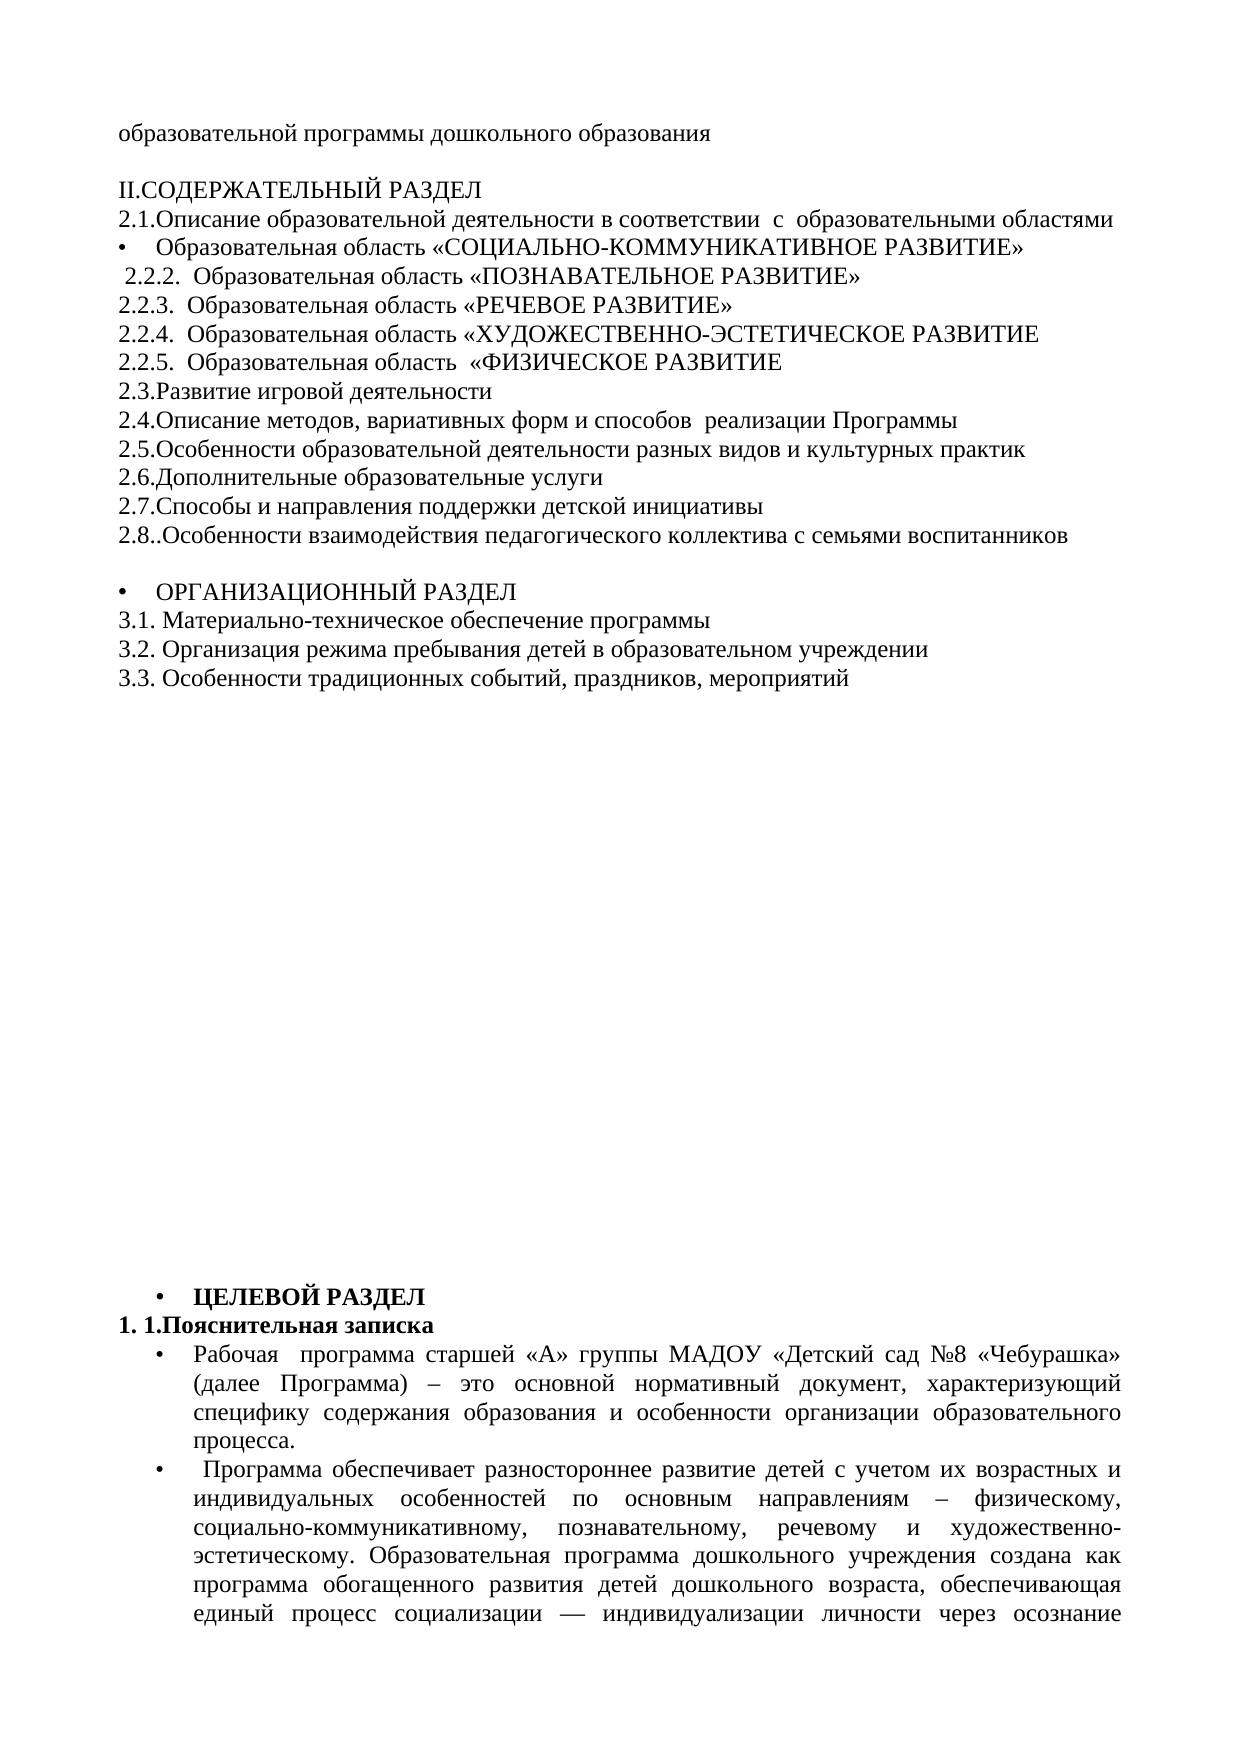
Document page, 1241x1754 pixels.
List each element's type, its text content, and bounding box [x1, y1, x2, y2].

text II.СОДЕРЖАТЕЛЬНЫЙ РАЗДЕЛ [118, 175, 1122, 204]
list Рабочая программа старшей «А» группы МАДОУ «Детский сад №8 «Чебурашка» (далее Программа) – это основной нормативный документ, характеризующий специфику содержания образования и особенности организации образовательного процесса. [156, 1339, 1122, 1454]
list Программа обеспечивает разностороннее развитие детей с учетом их возрастных и индивидуальных особенностей по основным направлениям – физическому, социально-коммуникативному, познавательному, речевому и художественно-эстетическому. Образовательная программа дошкольного учреждения создана как программа обогащенного развития детей дошкольного возраста, обеспечивающая единый процесс социализации ― индивидуализации личности через осознание [156, 1454, 1122, 1627]
text 2.8..Особенности взаимодействия педагогического коллектива с семьями воспитанников [118, 520, 1122, 549]
list ОРГАНИЗАЦИОННЫЙ РАЗДЕЛ [81, 577, 1122, 605]
text 2.2.4. Образовательная область «ХУДОЖЕСТВЕННО-ЭСТЕТИЧЕСКОЕ РАЗВИТИЕ [118, 319, 1122, 347]
list ЦЕЛЕВОЙ РАЗДЕЛ [156, 1282, 1122, 1310]
text 3.1. Материально-техническое обеспечение программы [118, 605, 1122, 634]
text 2.6.Дополнительные образовательные услуги [118, 462, 1122, 491]
text 2.7.Способы и направления поддержки детской инициативы [118, 491, 1122, 520]
text 2.2.5. Образовательная область «ФИЗИЧЕСКОЕ РАЗВИТИЕ [118, 347, 1122, 376]
text 2.4.Описание методов, вариативных форм и способов реализации Программы [118, 405, 1122, 434]
list образовательной программы дошкольного образования [81, 118, 1122, 147]
text 3.2. Организация режима пребывания детей в образовательном учреждении [118, 634, 1122, 663]
text 3.3. Особенности традиционных событий, праздников, мероприятий [118, 663, 1122, 692]
text 2.3.Развитие игровой деятельности [118, 376, 1122, 405]
text 2.5.Особенности образовательной деятельности разных видов и культурных практик [118, 434, 1122, 462]
text 2.2.3. Образовательная область «РЕЧЕВОЕ РАЗВИТИЕ» [118, 290, 1122, 319]
list Образовательная область «СОЦИАЛЬНО-КОММУНИКАТИВНОЕ РАЗВИТИЕ» [81, 232, 1122, 261]
text 1. 1.Пояснительная записка [118, 1310, 1122, 1339]
text 2.2.2. Образовательная область «ПОЗНАВАТЕЛЬНОЕ РАЗВИТИЕ» [118, 261, 1122, 290]
text 2.1.Описание образовательной деятельности в соответствии с образовательными областями [118, 204, 1122, 232]
